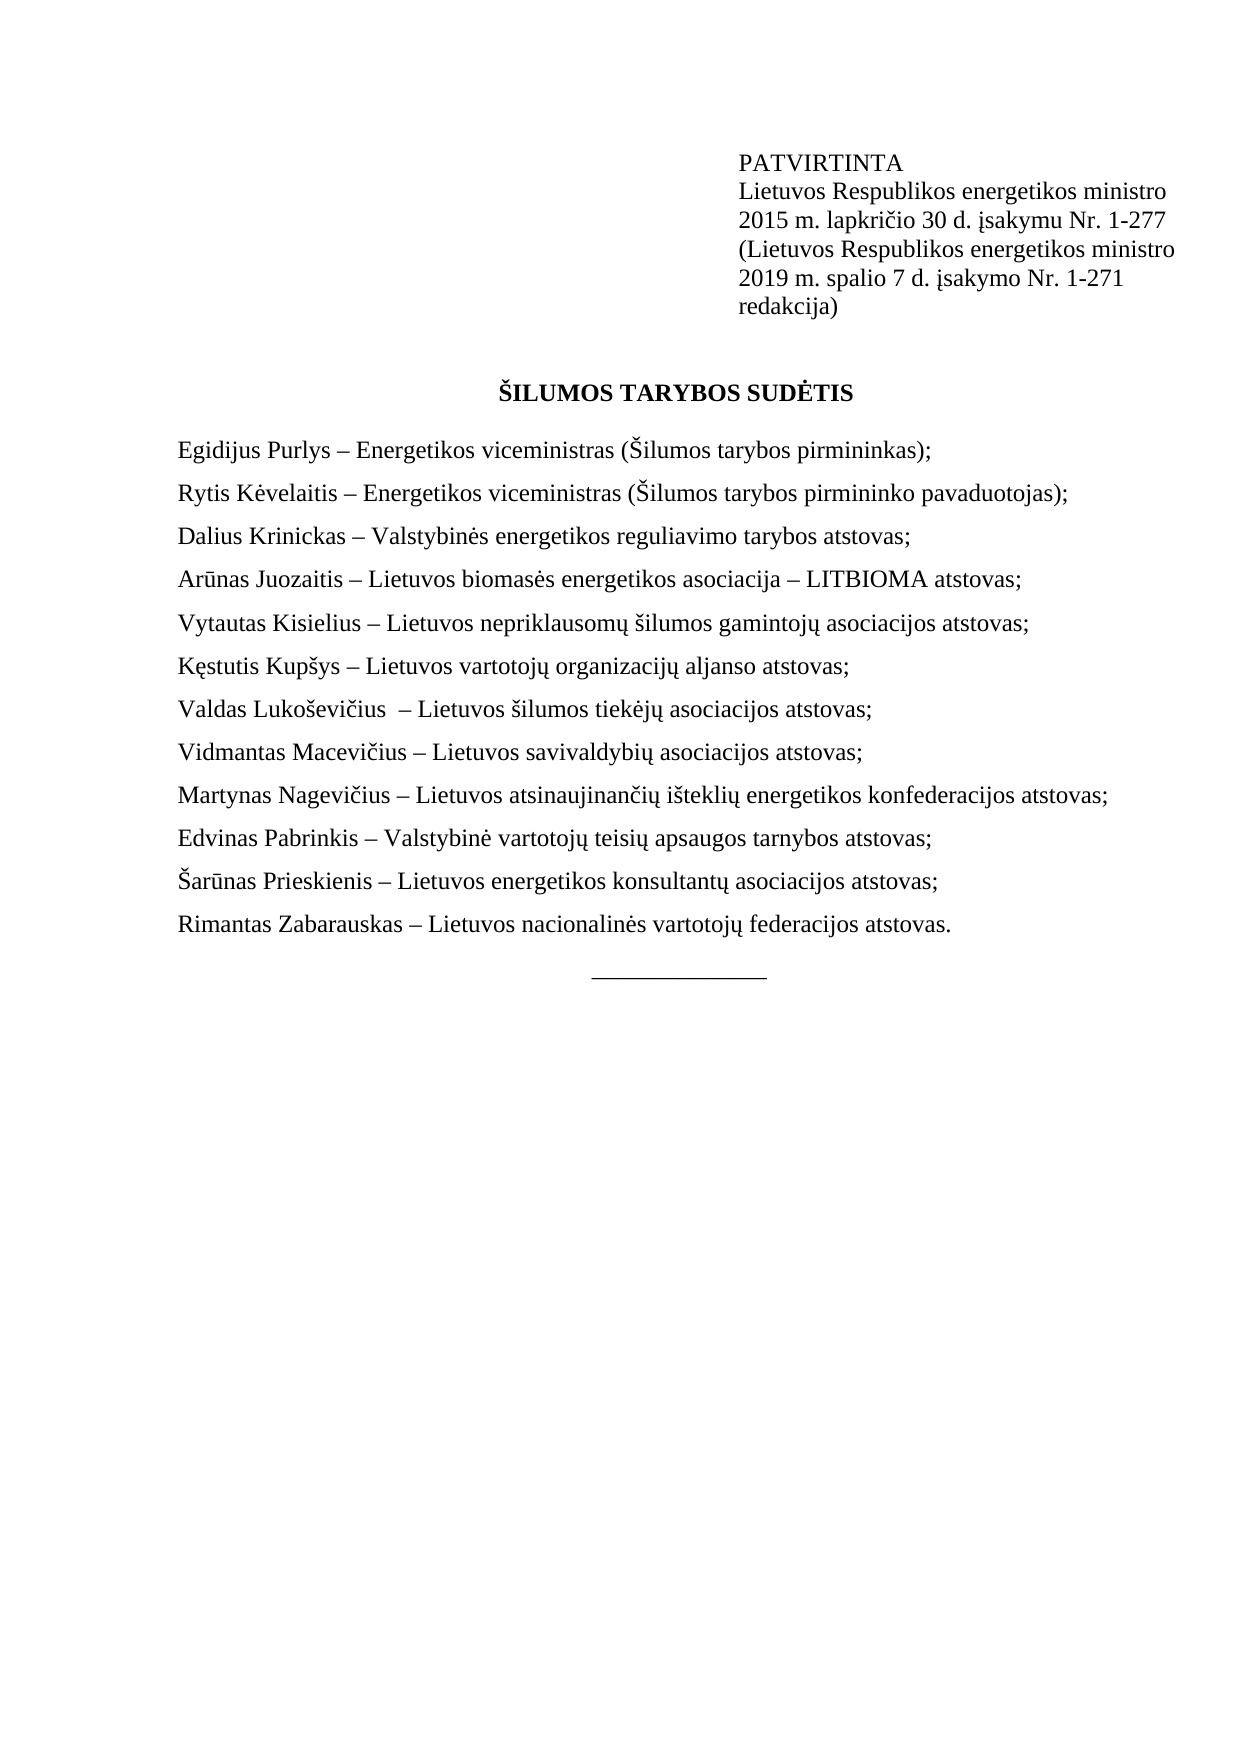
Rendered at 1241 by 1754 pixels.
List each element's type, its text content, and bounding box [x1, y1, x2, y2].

text PATVIRTINTA [620, 148, 1181, 176]
text 2019 m. spalio 7 d. įsakymo Nr. 1-271 [620, 263, 1181, 291]
text Dalius Krinickas – Valstybinės energetikos reguliavimo tarybos atstovas; [177, 521, 1181, 550]
text ŠILUMOS TARYBOS sudėtis [177, 378, 1181, 406]
text Vidmantas Macevičius – Lietuvos savivaldybių asociacijos atstovas; [177, 737, 1181, 766]
text Kęstutis Kupšys – Lietuvos vartotojų organizacijų aljanso atstovas; [177, 651, 1181, 679]
text ______________ [177, 953, 1181, 981]
text Lietuvos Respublikos energetikos ministro [620, 176, 1181, 205]
text Valdas Lukoševičius – Lietuvos šilumos tiekėjų asociacijos atstovas; [177, 694, 1181, 723]
text Rimantas Zabarauskas – Lietuvos nacionalinės vartotojų federacijos atstovas. [177, 909, 1181, 938]
text Rytis Kėvelaitis – Energetikos viceministras (Šilumos tarybos pirmininko pavaduotojas); [177, 478, 1181, 507]
text 2015 m. lapkričio 30 d. įsakymu Nr. 1-277 [620, 205, 1181, 234]
text (Lietuvos Respublikos energetikos ministro [620, 234, 1181, 263]
text Šarūnas Prieskienis – Lietuvos energetikos konsultantų asociacijos atstovas; [177, 866, 1181, 895]
text Arūnas Juozaitis – Lietuvos biomasės energetikos asociacija – LITBIOMA atstovas; [177, 564, 1181, 593]
text redakcija) [620, 291, 1181, 320]
text Edvinas Pabrinkis – Valstybinė vartotojų teisių apsaugos tarnybos atstovas; [177, 823, 1181, 852]
text Egidijus Purlys – Energetikos viceministras (Šilumos tarybos pirmininkas); [177, 435, 1181, 464]
text Martynas Nagevičius – Lietuvos atsinaujinančių išteklių energetikos konfederacijos atstovas; [177, 780, 1181, 809]
text Vytautas Kisielius – Lietuvos nepriklausomų šilumos gamintojų asociacijos atstovas; [177, 608, 1181, 636]
